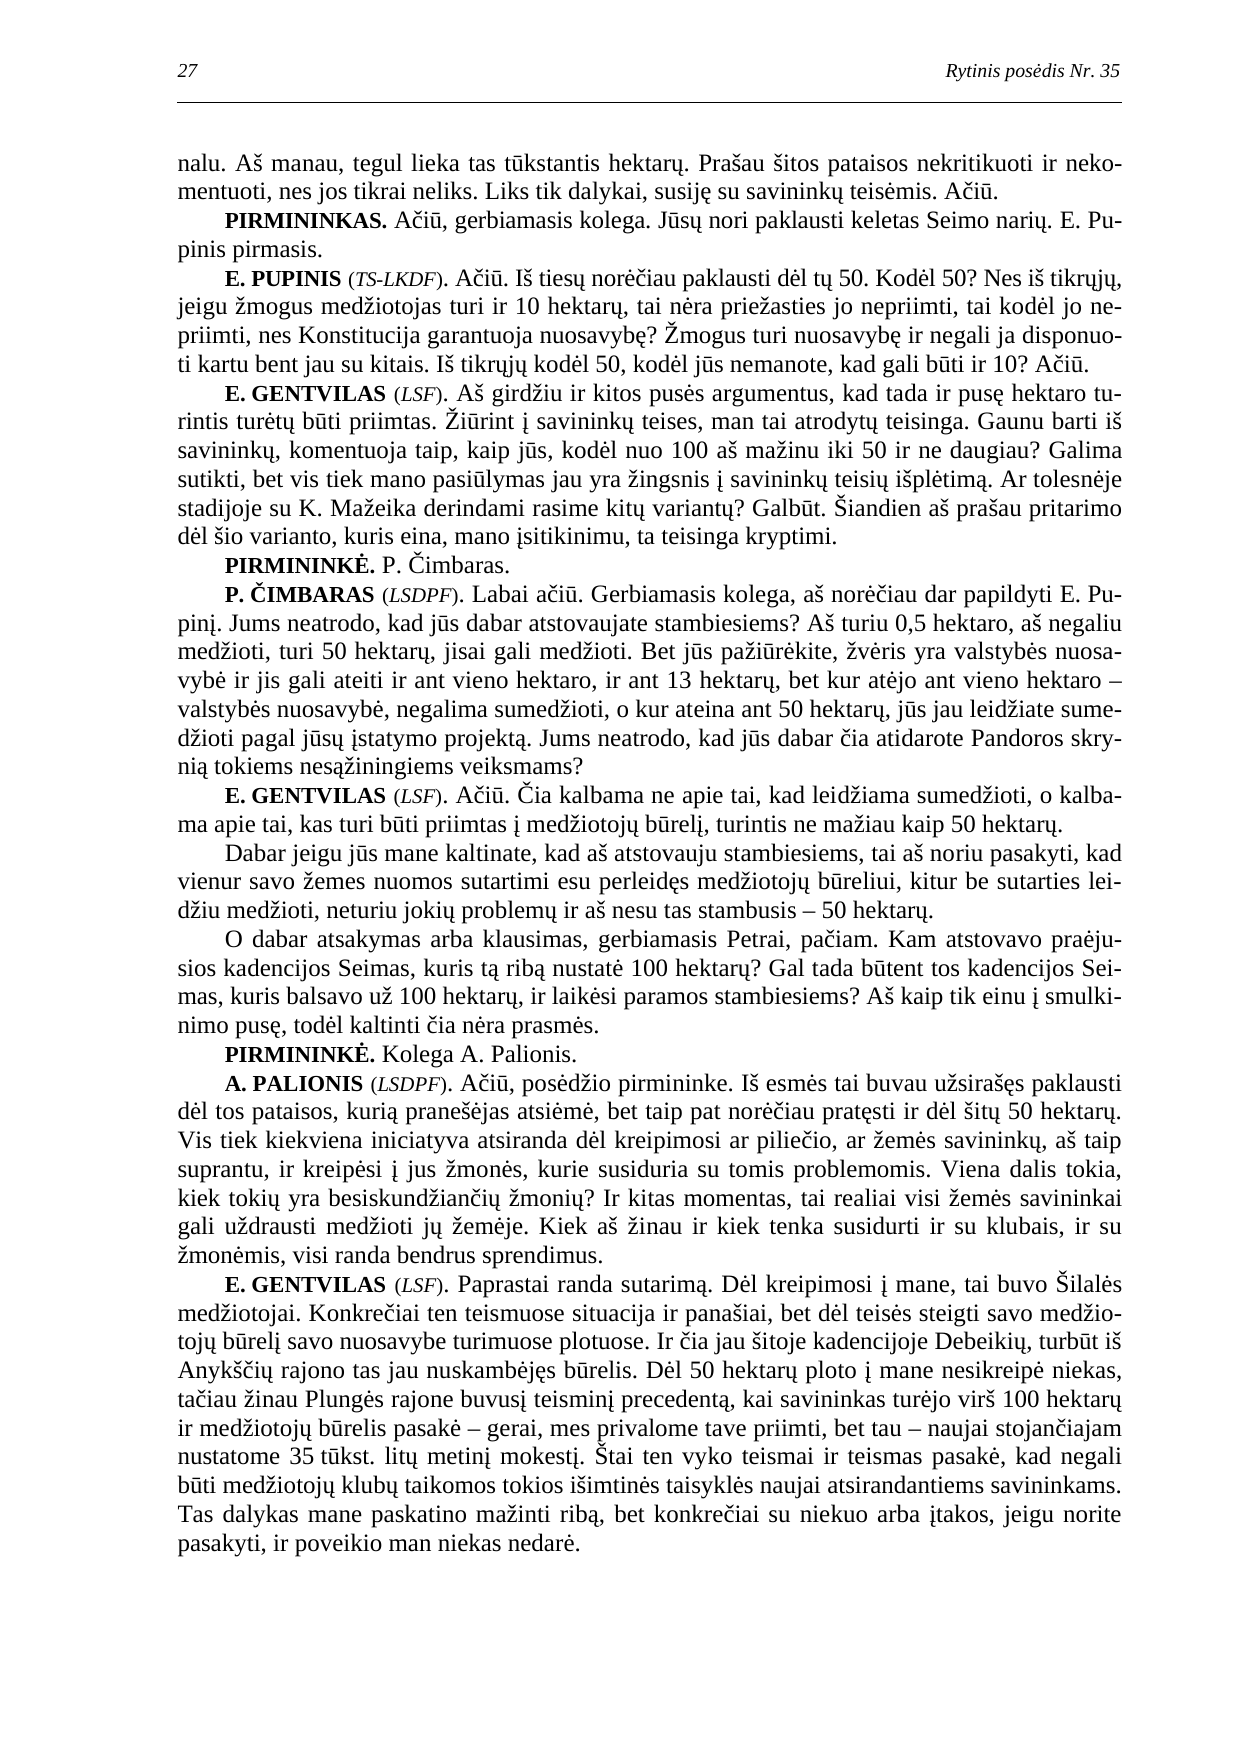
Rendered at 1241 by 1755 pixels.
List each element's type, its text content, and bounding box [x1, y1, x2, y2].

text PIRMININKĖ. P. Čim­ba­ras. [177, 550, 1122, 579]
text E. GENTVILAS (LSF). Aš gir­džiu ir ki­tos pu­sės ar­gu­men­tus, kad ta­da ir pu­sę hek­ta­ro tu­rin­tis tu­rė­tų bū­ti pri­im­tas. Žiū­rint į sa­vi­nin­kų tei­ses, man tai at­ro­dy­tų tei­sin­ga. Gau­nu bar­ti iš sa­vi­nin­kų, ko­men­tuo­ja taip, kaip jūs, ko­dėl nuo 100 aš ma­ži­nu iki 50 ir ne dau­giau? Ga­li­ma su­tik­ti, bet vis tiek ma­no pa­siū­ly­mas jau yra žings­nis į sa­vi­nin­kų tei­sių iš­plė­ti­mą. Ar to­les­nė­je sta­di­jo­je su K. Ma­žei­ka de­rin­da­mi ra­si­me ki­tų va­rian­tų? Gal­būt. Šian­dien aš pra­šau pri­ta­ri­mo dėl šio va­rian­to, ku­ris ei­na, ma­no įsi­ti­ki­ni­mu, ta tei­sin­ga kryp­ti­mi. [177, 378, 1122, 550]
text E. GENTVILAS (LSF). Pa­pras­tai ran­da su­ta­ri­mą. Dėl krei­pi­mo­si į ma­ne, tai bu­vo Ši­la­lės me­džio­to­jai. Kon­kre­čiai ten teis­muo­se si­tu­a­ci­ja ir pa­na­šiai, bet dėl tei­sės steig­ti sa­vo me­džio­to­jų bū­re­lį sa­vo nuo­sa­vy­be tu­ri­muo­se plo­tuo­se. Ir čia jau ši­to­je ka­den­ci­jo­je De­bei­kių, tur­būt iš Anykš­čių ra­jo­no tas jau nu­skam­bė­jęs bū­re­lis. Dėl 50 hek­ta­rų plo­to į ma­ne ne­si­krei­pė nie­kas, ta­čiau ži­nau Plun­gės ra­jo­ne bu­vu­sį teis­mi­nį pre­ce­den­tą, kai sa­vi­nin­kas tu­rė­jo virš 100 hek­ta­rų ir me­džio­to­jų bū­re­lis pa­sa­kė – ge­rai, mes pri­va­lo­me ta­ve pri­im­ti, bet tau – nau­jai sto­jan­čia­jam nu­sta­to­me 35 tūkst. li­tų me­ti­nį mo­kes­tį. Štai ten vy­ko teis­mai ir teis­mas pa­sa­kė, kad ne­ga­li bū­ti me­džio­to­jų klu­bų tai­ko­mos to­kios iš­im­ti­nės tai­syk­lės nau­jai at­si­ran­dan­tiems sa­vi­nin­kams. Tas da­ly­kas ma­ne pa­ska­ti­no ma­žin­ti ri­bą, bet kon­kre­čiai su nie­kuo ar­ba įta­kos, jei­gu no­ri­te pa­sa­ky­ti, ir po­vei­kio man nie­kas ne­da­rė. [177, 1269, 1122, 1556]
text PIRMININKAS. Ačiū, ger­bia­ma­sis ko­le­ga. Jū­sų no­ri pa­klaus­ti ke­le­tas Sei­mo na­rių. E. Pu­pi­nis pir­ma­sis. [177, 205, 1122, 263]
text na­lu. Aš ma­nau, te­gul lie­ka tas tūks­tan­tis hek­ta­rų. Pra­šau ši­tos pa­tai­sos ne­kri­ti­kuo­ti ir ne­ko­men­tuo­ti, nes jos tik­rai ne­liks. Liks tik da­ly­kai, su­si­ję su sa­vi­nin­kų tei­sė­mis. Ačiū. [177, 148, 1122, 205]
text E. GENTVILAS (LSF). Ačiū. Čia kal­ba­ma ne apie tai, kad lei­džia­ma su­me­džio­ti, o kal­ba­ma apie tai, kas tu­ri bū­ti pri­im­tas į me­džio­to­jų bū­re­lį, tu­rin­tis ne ma­žiau kaip 50 hek­ta­rų. [177, 780, 1122, 838]
text PIRMININKĖ. Ko­le­ga A. Pa­lio­nis. [177, 1039, 1122, 1068]
text P. ČIMBARAS (LSDPF). La­bai ačiū. Ger­bia­ma­sis ko­le­ga, aš no­rė­čiau dar pa­pil­dy­ti E. Pu­pi­nį. Jums ne­at­ro­do, kad jūs da­bar at­sto­vau­ja­te stam­bie­siems? Aš tu­riu 0,5 hek­ta­ro, aš ne­ga­liu me­džio­ti, tu­ri 50 hek­ta­rų, ji­sai ga­li me­džio­ti. Bet jūs pa­žiū­rė­ki­te, žvė­ris yra vals­ty­bės nuo­sa­vy­bė ir jis ga­li at­ei­ti ir ant vie­no hek­ta­ro, ir ant 13 hek­ta­rų, bet kur at­ėjo ant vie­no hek­ta­ro – vals­ty­bės nuo­sa­vy­bė, ne­ga­li­ma su­me­džio­ti, o kur at­ei­na ant 50 hek­ta­rų, jūs jau lei­džia­te su­me­džio­ti pa­gal jū­sų įsta­ty­mo pro­jek­tą. Jums ne­at­ro­do, kad jūs da­bar čia ati­da­ro­te Pan­do­ros skry­nią to­kiems ne­są­ži­nin­giems veiks­mams? [177, 579, 1122, 780]
text A. PALIONIS (LSDPF). Ačiū, po­sė­džio pir­mi­nin­ke. Iš es­mės tai bu­vau už­si­ra­šęs pa­klaus­ti dėl tos pa­tai­sos, ku­rią pra­ne­šė­jas at­si­ė­mė, bet taip pat no­rė­čiau pra­tęs­ti ir dėl ši­tų 50 hek­ta­rų. Vis tiek kiek­vie­na ini­cia­ty­va at­si­ran­da dėl krei­pi­mo­si ar pi­lie­čio, ar že­mės sa­vi­nin­kų, aš taip su­pran­tu, ir krei­pė­si į jus žmo­nės, ku­rie su­si­du­ria su to­mis pro­ble­mo­mis. Vie­na da­lis to­kia, kiek to­kių yra be­si­skun­džian­čių žmo­nių? Ir ki­tas mo­men­tas, tai re­a­liai vi­si že­mės sa­vi­nin­kai ga­li už­draus­ti me­džio­ti jų že­mėje. Kiek aš ži­nau ir kiek ten­ka su­si­dur­ti ir su klu­bais, ir su žmo­nė­mis, vi­si ran­da ben­drus spren­di­mus. [177, 1068, 1122, 1269]
text O da­bar at­sa­ky­mas ar­ba klau­si­mas, ger­bia­ma­sis Pet­rai, pa­čiam. Kam at­sto­va­vo pra­ėju­sios ka­den­ci­jos Sei­mas, ku­ris tą ri­bą nu­sta­tė 100 hek­ta­rų? Gal ta­da bū­tent tos ka­den­ci­jos Sei­mas, ku­ris bal­sa­vo už 100 hek­ta­rų, ir lai­kė­si pa­ra­mos stam­bie­siems? Aš kaip tik ei­nu į smul­ki­ni­mo pu­sę, to­dėl kal­tin­ti čia nė­ra pras­mės. [177, 924, 1122, 1039]
text Da­bar jei­gu jūs ma­ne kal­ti­na­te, kad aš at­sto­vau­ju stam­bie­siems, tai aš no­riu pa­sa­ky­ti, kad vie­nur sa­vo že­mes nuo­mos su­tar­ti­mi esu per­lei­dęs me­džio­to­jų bū­re­liui, ki­tur be su­tar­ties lei­džiu me­džio­ti, ne­tu­riu jo­kių pro­ble­mų ir aš ne­su tas stam­bu­sis – 50 hek­ta­rų. [177, 838, 1122, 924]
text E. PUPINIS (TS-LKDF). Ačiū. Iš tie­sų no­rė­čiau pa­klaus­ti dėl tų 50. Ko­dėl 50? Nes iš tik­rų­jų, jei­gu žmo­gus me­džio­to­jas tu­ri ir 10 hek­ta­rų, tai nė­ra prie­žas­ties jo ne­pri­im­ti, tai ko­dėl jo ne­pri­im­ti, nes Kon­sti­tu­ci­ja ga­ran­tuo­ja nuo­sa­vy­bę? Žmo­gus tu­ri nuo­sa­vy­bę ir ne­ga­li ja dis­ponuo­ti kar­tu bent jau su ki­tais. Iš tik­rų­jų ko­dėl 50, ko­dėl jūs ne­ma­no­te, kad ga­li bū­ti ir 10? Ačiū. [177, 263, 1122, 378]
